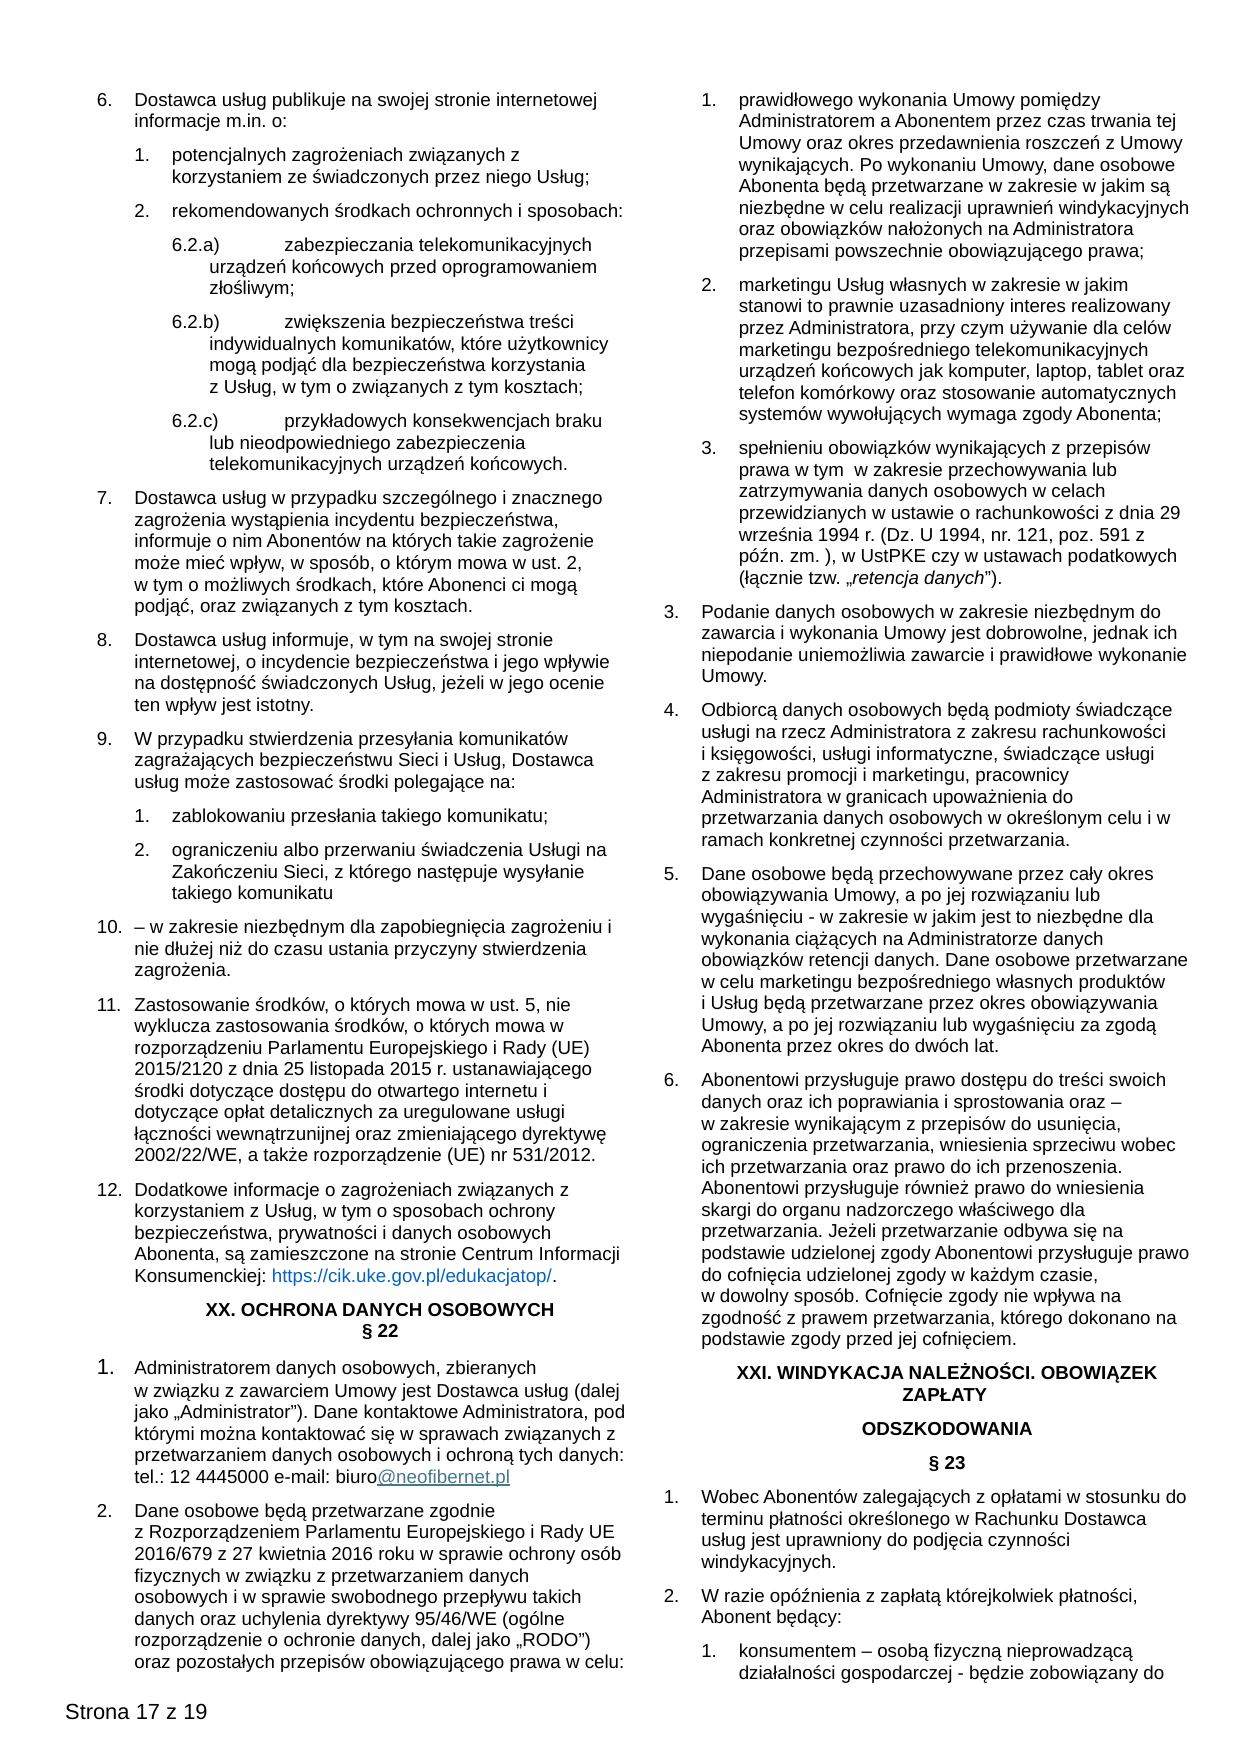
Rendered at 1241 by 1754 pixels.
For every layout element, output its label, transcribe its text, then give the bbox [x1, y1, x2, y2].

list zwiększenia bezpieczeństwa treści indywidualnych komunikatów, które użytkownicy mogą podjąć dla bezpieczeństwa korzystania z Usług, w tym o związanych z tym kosztach; [172, 311, 626, 397]
list prawidłowego wykonania Umowy pomiędzy Administratorem a Abonentem przez czas trwania tej Umowy oraz okres przedawnienia roszczeń z Umowy wynikających. Po wykonaniu Umowy, dane osobowe Abonenta będą przetwarzane w zakresie w jakim są niezbędne w celu realizacji uprawnień windykacyjnych oraz obowiązków nałożonych na Administratora przepisami powszechnie obowiązującego prawa; [701, 89, 1193, 261]
list Dane osobowe będą przetwarzane zgodnie z Rozporządzeniem Parlamentu Europejskiego i Rady UE 2016/679 z 27 kwietnia 2016 roku w sprawie ochrony osób fizycznych w związku z przetwarzaniem danych osobowych i w sprawie swobodnego przepływu takich danych oraz uchylenia dyrektywy 95/46/WE (ogólne rozporządzenie o ochronie danych, dalej jako „RODO”) oraz pozostałych przepisów obowiązującego prawa w celu: [97, 1500, 626, 1672]
list spełnieniu obowiązków wynikających z przepisów prawa w tym w zakresie przechowywania lub zatrzymywania danych osobowych w celach przewidzianych w ustawie o rachunkowości z dnia 29 września 1994 r. (Dz. U 1994, nr. 121, poz. 591 z późn. zm. ), w UstPKE czy w ustawach podatkowych (łącznie tzw. „retencja danych”). [701, 437, 1193, 588]
list Odbiorcą danych osobowych będą podmioty świadczące usługi na rzecz Administratora z zakresu rachunkowości i księgowości, usługi informatyczne, świadczące usługi z zakresu promocji i marketingu, pracownicy Administratora w granicach upoważnienia do przetwarzania danych osobowych w określonym celu i w ramach konkretnej czynności przetwarzania. [663, 699, 1193, 850]
list § 23 [663, 1452, 1193, 1473]
list Administratorem danych osobowych, zbieranych w związku z zawarciem Umowy jest Dostawca usług (dalej jako „Administrator”). Dane kontaktowe Administratora, pod którymi można kontaktować się w sprawach związanych z przetwarzaniem danych osobowych i ochroną tych danych: tel.: 12 4445000 e-mail: biuro@neofibernet.pl [97, 1354, 626, 1487]
list XX. OCHRONA DANYCH OSOBOWYCH § 22 [97, 1299, 626, 1342]
list – w zakresie niezbędnym dla zapobiegnięcia zagrożeniu i nie dłużej niż do czasu ustania przyczyny stwierdzenia zagrożenia. [97, 916, 626, 981]
list przykładowych konsekwencjach braku lub nieodpowiedniego zabezpieczenia telekomunikacyjnych urządzeń końcowych. [172, 410, 626, 474]
list Dostawca usług publikuje na swojej stronie internetowej informacje m.in. o: [97, 89, 626, 132]
list W razie opóźnienia z zapłatą którejkolwiek płatności, Abonent będący: [663, 1584, 1193, 1628]
list Dodatkowe informacje o zagrożeniach związanych z korzystaniem z Usług, w tym o sposobach ochrony bezpieczeństwa, prywatności i danych osobowych Abonenta, są zamieszczone na stronie Centrum Informacji Konsumenckiej: https://cik.uke.gov.pl/edukacjatop/. [97, 1178, 626, 1286]
list XXI. WINDYKACJA NALEŻNOŚCI. OBOWIĄZEK ZAPŁATY [663, 1362, 1193, 1405]
list rekomendowanych środkach ochronnych i sposobach: [134, 200, 626, 221]
list Dane osobowe będą przechowywane przez cały okres obowiązywania Umowy, a po jej rozwiązaniu lub wygaśnięciu - w zakresie w jakim jest to niezbędne dla wykonania ciążących na Administratorze danych obowiązków retencji danych. Dane osobowe przetwarzane w celu marketingu bezpośredniego własnych produktów i Usług będą przetwarzane przez okres obowiązywania Umowy, a po jej rozwiązaniu lub wygaśnięciu za zgodą Abonenta przez okres do dwóch lat. [663, 863, 1193, 1057]
list W przypadku stwierdzenia przesyłania komunikatów zagrażających bezpieczeństwu Sieci i Usług, Dostawca usług może zastosować środki polegające na: [97, 728, 626, 792]
list konsumentem – osobą fizyczną nieprowadzącą działalności gospodarczej - będzie zobowiązany do [701, 1640, 1193, 1683]
list zablokowaniu przesłania takiego komunikatu; [134, 805, 626, 826]
list Dostawca usług informuje, w tym na swojej stronie internetowej, o incydencie bezpieczeństwa i jego wpływie na dostępność świadczonych Usług, jeżeli w jego ocenie ten wpływ jest istotny. [97, 629, 626, 715]
list Podanie danych osobowych w zakresie niezbędnym do zawarcia i wykonania Umowy jest dobrowolne, jednak ich niepodanie uniemożliwia zawarcie i prawidłowe wykonanie Umowy. [663, 601, 1193, 687]
list ograniczeniu albo przerwaniu świadczenia Usługi na Zakończeniu Sieci, z którego następuje wysyłanie takiego komunikatu [134, 839, 626, 904]
list marketingu Usług własnych w zakresie w jakim stanowi to prawnie uzasadniony interes realizowany przez Administratora, przy czym używanie dla celów marketingu bezpośredniego telekomunikacyjnych urządzeń końcowych jak komputer, laptop, tablet oraz telefon komórkowy oraz stosowanie automatycznych systemów wywołujących wymaga zgody Abonenta; [701, 274, 1193, 424]
list Wobec Abonentów zalegających z opłatami w stosunku do terminu płatności określonego w Rachunku Dostawca usług jest uprawniony do podjęcia czynności windykacyjnych. [663, 1486, 1193, 1572]
list zabezpieczania telekomunikacyjnych urządzeń końcowych przed oprogramowaniem złośliwym; [172, 234, 626, 299]
list Dostawca usług w przypadku szczególnego i znacznego zagrożenia wystąpienia incydentu bezpieczeństwa, informuje o nim Abonentów na których takie zagrożenie może mieć wpływ, w sposób, o którym mowa w ust. 2, w tym o możliwych środkach, które Abonenci ci mogą podjąć, oraz związanych z tym kosztach. [97, 487, 626, 616]
list Zastosowanie środków, o których mowa w ust. 5, nie wyklucza zastosowania środków, o których mowa w rozporządzeniu Parlamentu Europejskiego i Rady (UE) 2015/2120 z dnia 25 listopada 2015 r. ustanawiającego środki dotyczące dostępu do otwartego internetu i dotyczące opłat detalicznych za uregulowane usługi łączności wewnątrzunijnej oraz zmieniającego dyrektywę 2002/22/WE, a także rozporządzenie (UE) nr 531/2012. [97, 993, 626, 1166]
list Abonentowi przysługuje prawo dostępu do treści swoich danych oraz ich poprawiania i sprostowania oraz – w zakresie wynikającym z przepisów do usunięcia, ograniczenia przetwarzania, wniesienia sprzeciwu wobec ich przetwarzania oraz prawo do ich przenoszenia. Abonentowi przysługuje również prawo do wniesienia skargi do organu nadzorczego właściwego dla przetwarzania. Jeżeli przetwarzanie odbywa się na podstawie udzielonej zgody Abonentowi przysługuje prawo do cofnięcia udzielonej zgody w każdym czasie, w dowolny sposób. Cofnięcie zgody nie wpływa na zgodność z prawem przetwarzania, którego dokonano na podstawie zgody przed jej cofnięciem. [663, 1069, 1193, 1349]
list ODSZKODOWANIA [663, 1418, 1193, 1439]
list potencjalnych zagrożeniach związanych z korzystaniem ze świadczonych przez niego Usług; [134, 144, 626, 187]
